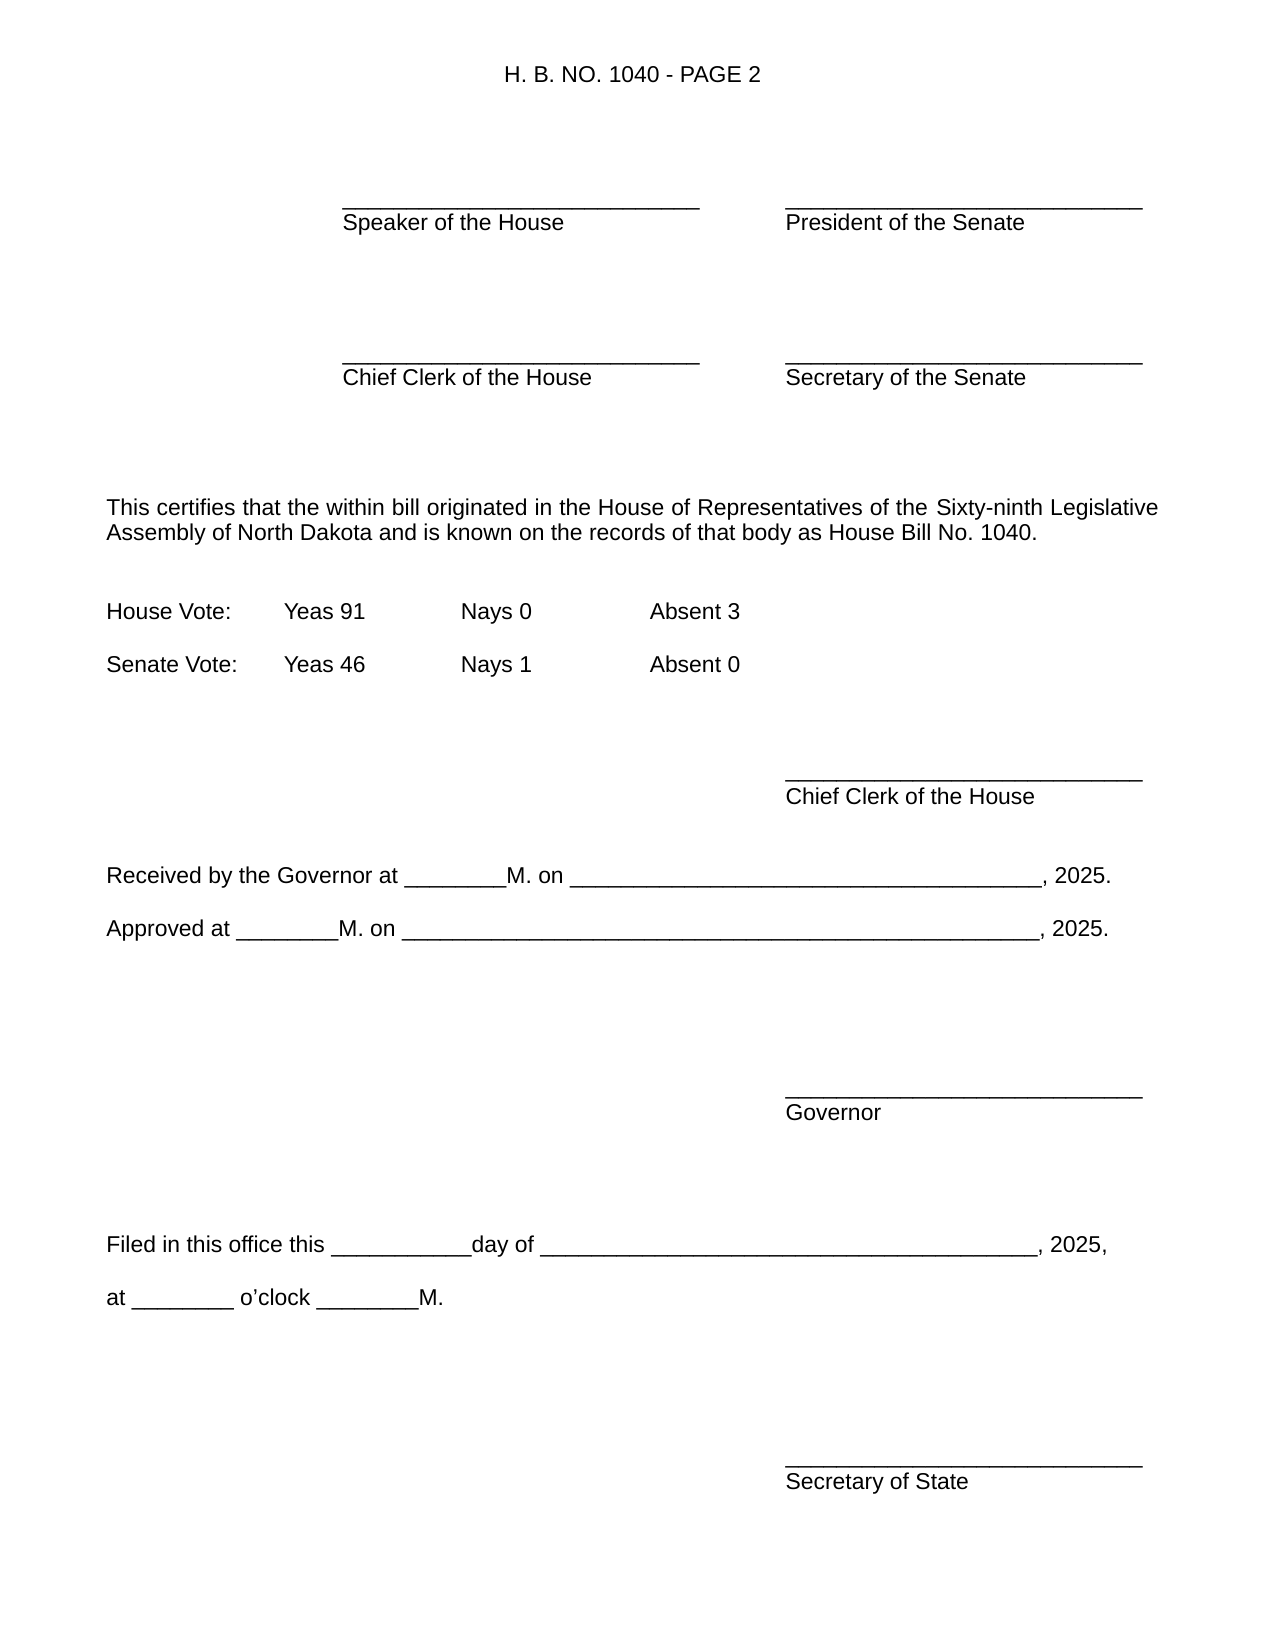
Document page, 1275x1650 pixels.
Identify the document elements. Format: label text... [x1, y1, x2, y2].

text Approved at ________M. on __________________________________________________, 2025. [106, 914, 1158, 941]
text Chief Clerk of the House Secretary of the Senate [106, 366, 1158, 391]
text ____________________________ [106, 1442, 1158, 1468]
text This certifies that the within bill originated in the House of Representatives of the Sixty-ninth Legislative Assembly of North Dakota and is known on the records of that body as House Bill No. 1040. [106, 496, 1158, 546]
text Senate Vote: Yeas 46 Nays 1 Absent 0 [106, 651, 1158, 677]
text Governor [106, 1099, 1158, 1125]
text ____________________________ [106, 756, 1158, 783]
text Speaker of the House President of the Senate [106, 211, 1158, 236]
text at ________ o’clock ________M. [106, 1283, 1158, 1310]
text ____________________________ ____________________________ [106, 341, 1158, 366]
text Filed in this office this ___________day of _______________________________________, 2025, [106, 1231, 1158, 1257]
text Chief Clerk of the House [106, 783, 1158, 809]
text Received by the Governor at ________M. on _____________________________________, 2025. [106, 862, 1158, 888]
text ____________________________ ____________________________ [106, 186, 1158, 211]
text House Vote: Yeas 91 Nays 0 Absent 3 [106, 598, 1158, 625]
text ____________________________ [106, 1073, 1158, 1099]
text Secretary of State [106, 1468, 1158, 1494]
